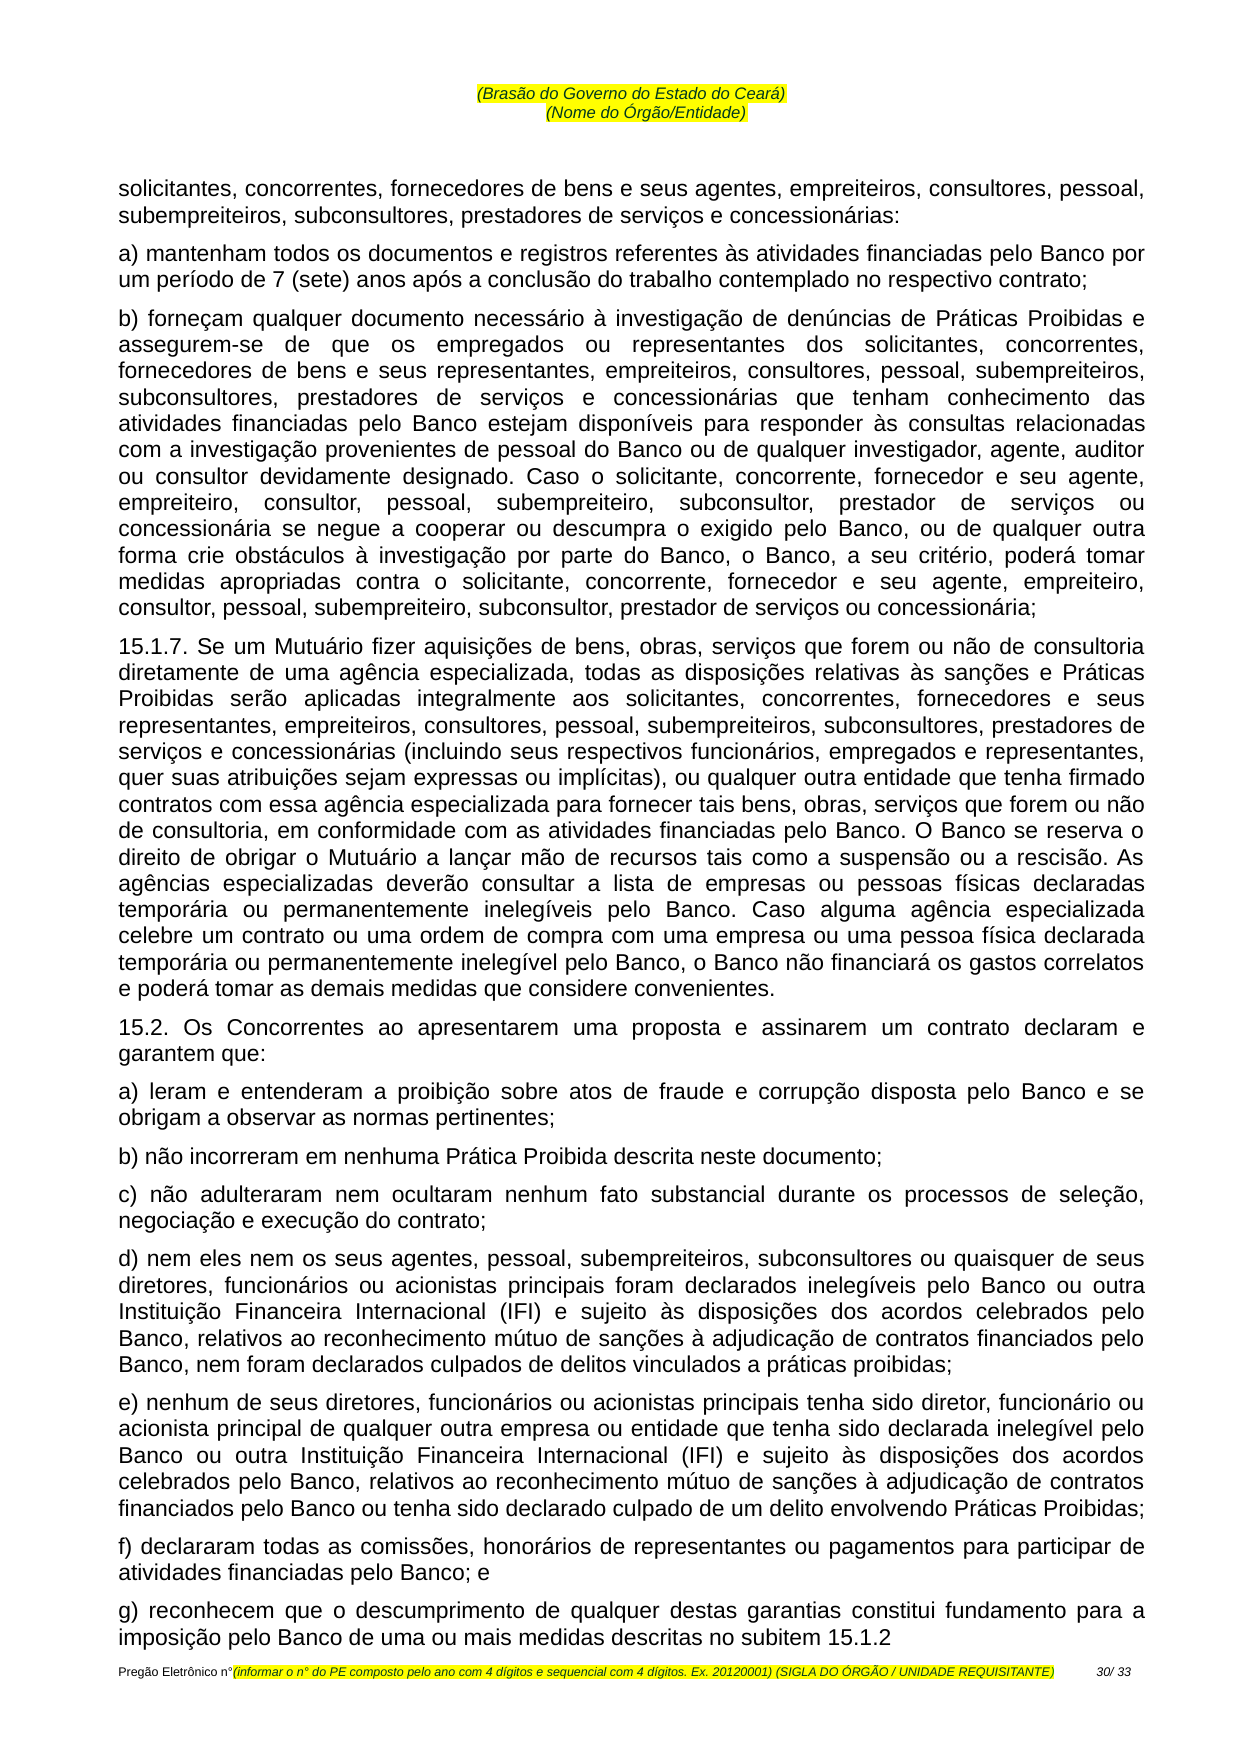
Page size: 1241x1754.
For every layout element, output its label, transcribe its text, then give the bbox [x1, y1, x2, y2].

text a) leram e entenderam a proibição sobre atos de fraude e corrupção disposta pelo Banco e se obrigam a observar as normas pertinentes; [118, 1078, 1146, 1131]
text f) declararam todas as comissões, honorários de representantes ou pagamentos para participar de atividades financiadas pelo Banco; e [118, 1533, 1146, 1585]
text c) não adulteraram nem ocultaram nenhum fato substancial durante os processos de seleção, negociação e execução do contrato; [118, 1181, 1146, 1233]
text d) nem eles nem os seus agentes, pessoal, subempreiteiros, subconsultores ou quaisquer de seus diretores, funcionários ou acionistas principais foram declarados inelegíveis pelo Banco ou outra Instituição Financeira Internacional (IFI) e sujeito às disposições dos acordos celebrados pelo Banco, relativos ao reconhecimento mútuo de sanções à adjudicação de contratos financiados pelo Banco, nem foram declarados culpados de delitos vinculados a práticas proibidas; [118, 1245, 1146, 1377]
text 15.2. Os Concorrentes ao apresentarem uma proposta e assinarem um contrato declaram e garantem que: [118, 1013, 1146, 1066]
text b) não incorreram em nenhuma Prática Proibida descrita neste documento; [118, 1143, 1146, 1169]
text g) reconhecem que o descumprimento de qualquer destas garantias constitui fundamento para a imposição pelo Banco de uma ou mais medidas descritas no subitem 15.1.2 [118, 1597, 1146, 1650]
text 15.1.7. Se um Mutuário fizer aquisições de bens, obras, serviços que forem ou não de consultoria diretamente de uma agência especializada, todas as disposições relativas às sanções e Práticas Proibidas serão aplicadas integralmente aos solicitantes, concorrentes, fornecedores e seus representantes, empreiteiros, consultores, pessoal, subempreiteiros, subconsultores, prestadores de serviços e concessionárias (incluindo seus respectivos funcionários, empregados e representantes, quer suas atribuições sejam expressas ou implícitas), ou qualquer outra entidade que tenha firmado contratos com essa agência especializada para fornecer tais bens, obras, serviços que forem ou não de consultoria, em conformidade com as atividades financiadas pelo Banco. O Banco se reserva o direito de obrigar o Mutuário a lançar mão de recursos tais como a suspensão ou a rescisão. As agências especializadas deverão consultar a lista de empresas ou pessoas físicas declaradas temporária ou permanentemente inelegíveis pelo Banco. Caso alguma agência especializada celebre um contrato ou uma ordem de compra com uma empresa ou uma pessoa física declarada temporária ou permanentemente inelegível pelo Banco, o Banco não financiará os gastos correlatos e poderá tomar as demais medidas que considere convenientes. [118, 633, 1146, 1002]
text e) nenhum de seus diretores, funcionários ou acionistas principais tenha sido diretor, funcionário ou acionista principal de qualquer outra empresa ou entidade que tenha sido declarada inelegível pelo Banco ou outra Instituição Financeira Internacional (IFI) e sujeito às disposições dos acordos celebrados pelo Banco, relativos ao reconhecimento mútuo de sanções à adjudicação de contratos financiados pelo Banco ou tenha sido declarado culpado de um delito envolvendo Práticas Proibidas; [118, 1389, 1146, 1521]
text solicitantes, concorrentes, fornecedores de bens e seus agentes, empreiteiros, consultores, pessoal, subempreiteiros, subconsultores, prestadores de serviços e concessionárias: [118, 175, 1146, 228]
text b) forneçam qualquer documento necessário à investigação de denúncias de Práticas Proibidas e assegurem-se de que os empregados ou representantes dos solicitantes, concorrentes, fornecedores de bens e seus representantes, empreiteiros, consultores, pessoal, subempreiteiros, subconsultores, prestadores de serviços e concessionárias que tenham conhecimento das atividades financiadas pelo Banco estejam disponíveis para responder às consultas relacionadas com a investigação provenientes de pessoal do Banco ou de qualquer investigador, agente, auditor ou consultor devidamente designado. Caso o solicitante, concorrente, fornecedor e seu agente, empreiteiro, consultor, pessoal, subempreiteiro, subconsultor, prestador de serviços ou concessionária se negue a cooperar ou descumpra o exigido pelo Banco, ou de qualquer outra forma crie obstáculos à investigação por parte do Banco, o Banco, a seu critério, poderá tomar medidas apropriadas contra o solicitante, concorrente, fornecedor e seu agente, empreiteiro, consultor, pessoal, subempreiteiro, subconsultor, prestador de serviços ou concessionária; [118, 304, 1146, 621]
text a) mantenham todos os documentos e registros referentes às atividades financiadas pelo Banco por um período de 7 (sete) anos após a conclusão do trabalho contemplado no respectivo contrato; [118, 240, 1146, 293]
